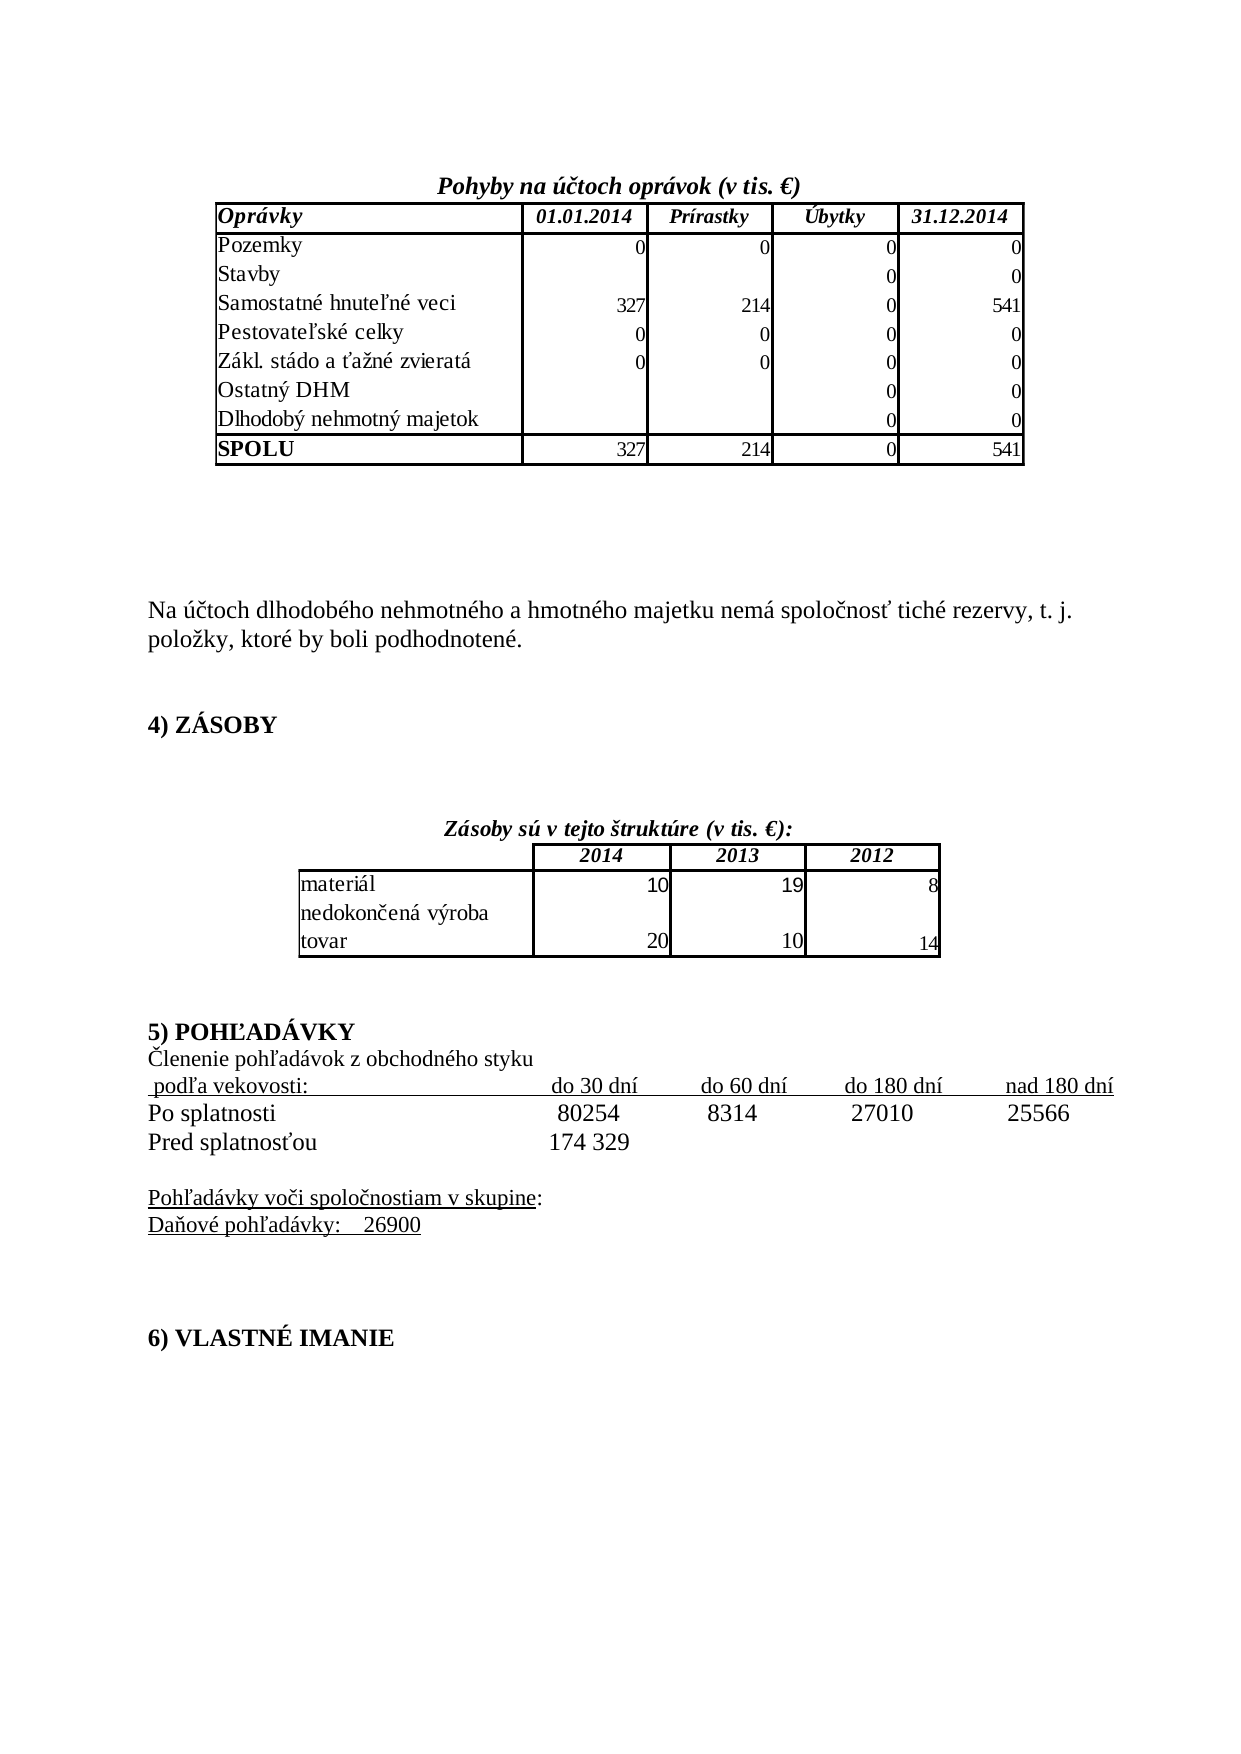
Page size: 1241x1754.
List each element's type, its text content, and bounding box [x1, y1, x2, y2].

text Na účtoch dlhodobého nehmotného a hmotného majetku nemá spoločnosť tiché rezervy, t. j. položky, ktoré by boli podhodnotené. [148, 595, 1122, 653]
subtitle podľa vekovosti: do 30 dní do 60 dní do 180 dní nad 180 dní [148, 1072, 1122, 1098]
subtitle 4) ZÁSOBY [148, 710, 1122, 739]
subtitle Členenie pohľadávok z obchodného styku [148, 1045, 1122, 1072]
text Pred splatnosťou 174 329 [148, 1127, 1122, 1156]
text Pohľadávky voči spoločnostiam v skupine: [148, 1184, 1122, 1211]
text Daňové pohľadávky: 26900 [148, 1211, 1122, 1237]
subtitle 5) POHĽADÁVKY [148, 1017, 1122, 1045]
text Po splatnosti 80254 8314 27010 25566 [148, 1098, 1122, 1127]
subtitle 6) VLASTNÉ IMANIE [148, 1323, 1122, 1352]
